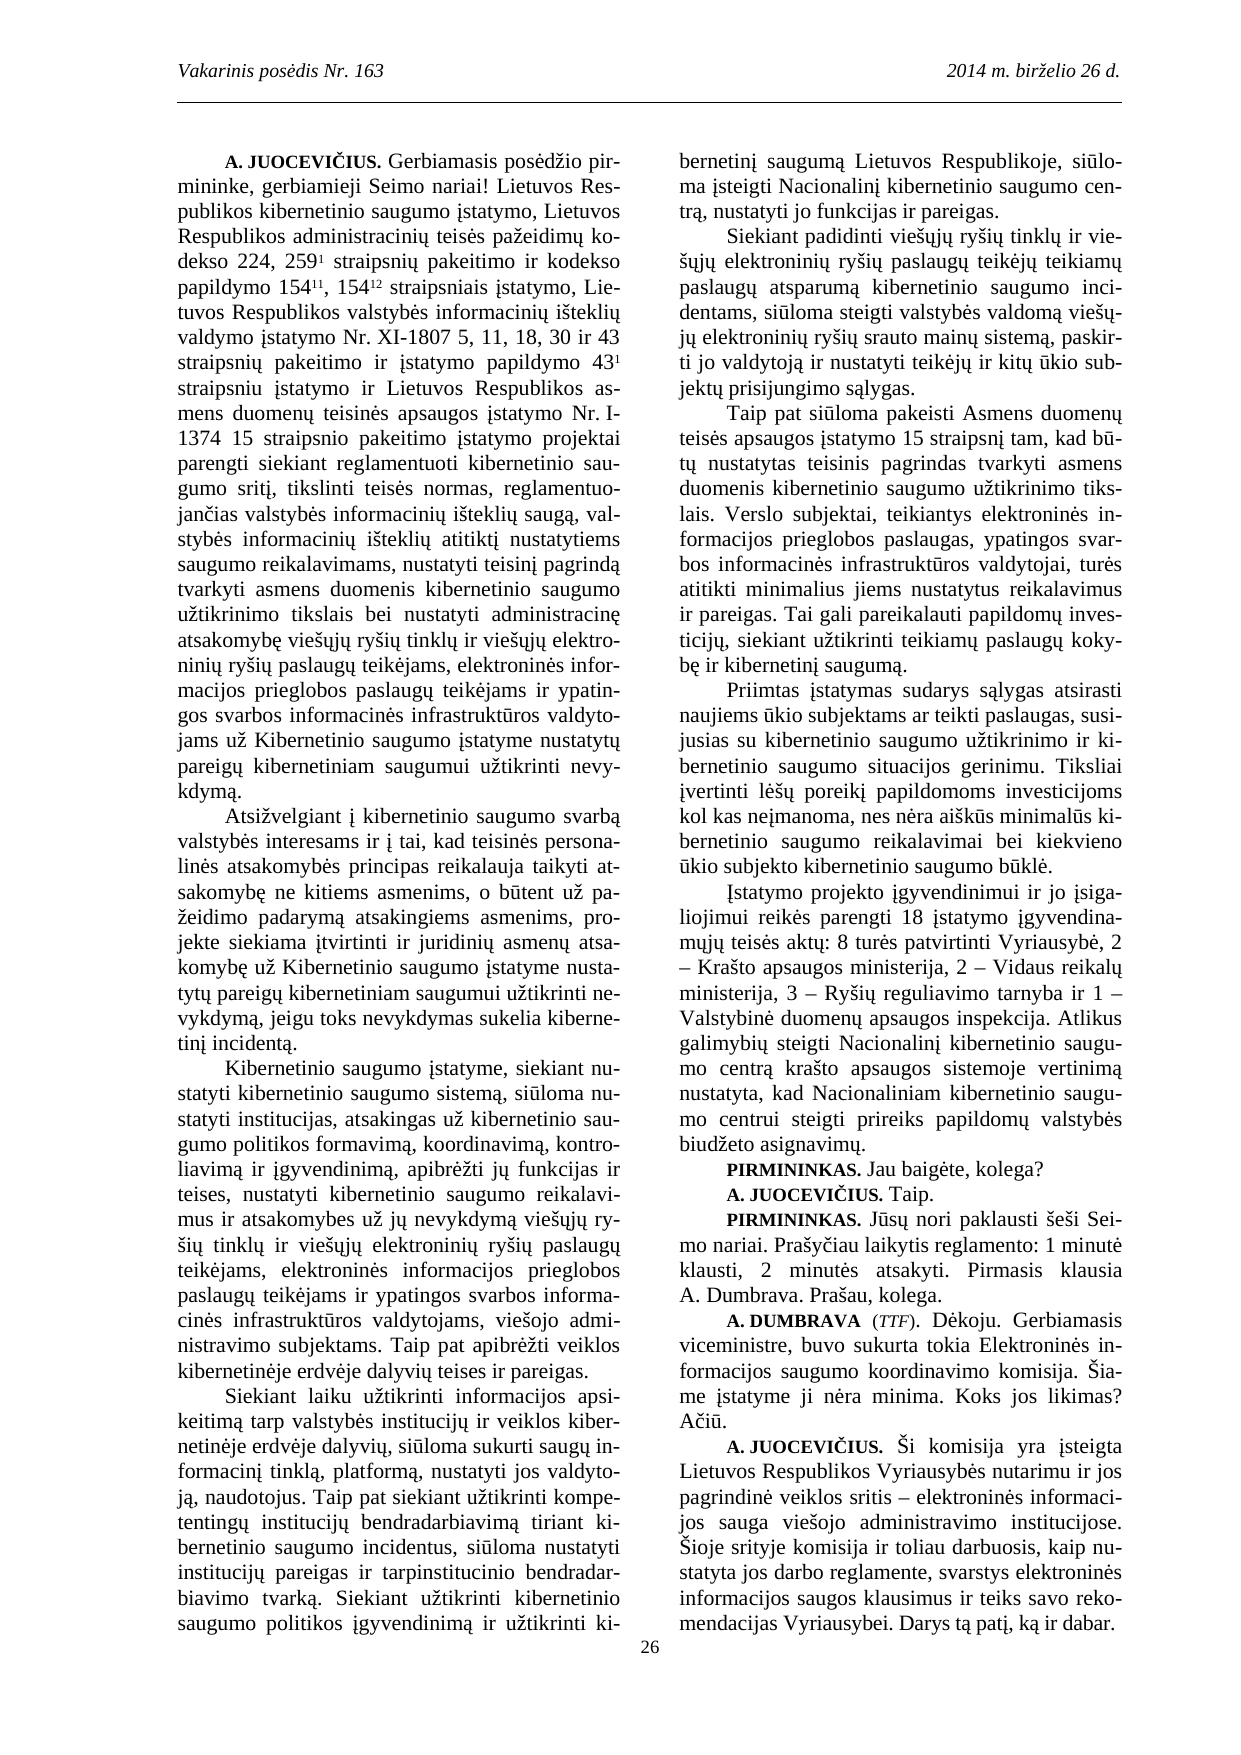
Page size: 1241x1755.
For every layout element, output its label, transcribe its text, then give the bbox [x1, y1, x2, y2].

text A. JUOCEVIČIUS. Ger­bia­ma­sis po­sė­džio pir­mi­nin­ke, ger­bia­mie­ji Sei­mo na­riai! Lie­tu­vos Res­pub­li­kos ki­ber­ne­ti­nio sau­gu­mo įsta­ty­mo, Lie­tu­vos Res­pub­li­kos ad­mi­nist­ra­ci­nių tei­sės pa­žei­di­mų ko­dek­so 224, 2591 straips­nių pa­kei­ti­mo ir ko­dek­so pa­pil­dy­mo 15411, 15412 straips­niais įsta­ty­mo, Lie­tu­vos Res­pub­li­kos vals­ty­bės in­for­ma­ci­nių iš­tek­lių val­dy­mo įsta­ty­mo Nr. XI-1807 5, 11, 18, 30 ir 43 straips­nių pa­kei­ti­mo ir įsta­ty­mo pa­pil­dy­mo 431 strai­ps­niu įsta­ty­mo ir Lie­tu­vos Res­pub­li­kos as­mens duo­me­nų tei­si­nės ap­sau­gos įsta­ty­mo Nr. I-1374 15 straips­nio pa­kei­ti­mo įsta­ty­mo pro­jek­tai pa­reng­ti sie­kiant reg­la­men­tuo­ti ki­ber­ne­ti­nio sau­gu­mo sri­tį, tiks­lin­ti tei­sės nor­mas, reg­la­men­tuo­jan­čias vals­ty­bės in­for­ma­ci­nių iš­tek­lių sau­gą, val­s­ty­bės in­for­ma­ci­nių iš­tek­lių ati­tik­tį nu­sta­ty­tiems sau­gu­mo rei­ka­la­vi­mams, nu­sta­ty­ti tei­si­nį pa­grin­dą tvar­ky­ti as­mens duo­me­nis ki­ber­ne­ti­nio sau­gu­mo už­tik­ri­ni­mo tiks­lais bei nu­sta­ty­ti ad­mi­nist­ra­ci­nę at­sa­ko­my­bę vie­šų­jų ry­šių tin­klų ir vie­šų­jų elek­tro­ni­nių ry­šių pa­slau­gų tei­kė­jams, elek­tro­ni­nės in­for­ma­ci­jos prie­glo­bos pa­slau­gų tei­kė­jams ir ypa­tin­gos svar­bos in­for­ma­ci­nės in­fra­struk­tū­ros val­dy­to­jams už Ki­ber­ne­ti­nio sau­gu­mo įsta­ty­me nu­sta­ty­tų pa­rei­gų ki­ber­ne­ti­niam sau­gu­mui už­tik­rin­ti ne­vy­kdy­mą. [177, 148, 620, 803]
text At­si­žvel­giant į ki­ber­ne­ti­nio sau­gu­mo svar­bą vals­ty­bės in­te­re­sams ir į tai, kad tei­si­nės per­so­na­li­nės at­sa­ko­my­bės prin­ci­pas rei­ka­lau­ja tai­ky­ti at­sa­ko­my­bę ne ki­tiems as­me­nims, o bū­tent už pa­žei­di­mo pa­da­ry­mą at­sa­kin­giems as­me­nims, pro­jek­te sie­kia­ma įtvir­tin­ti ir ju­ri­di­nių as­me­nų at­sa­ko­my­bę už Ki­ber­ne­ti­nio sau­gu­mo įsta­ty­me nu­sta­ty­tų pa­rei­gų ki­ber­ne­ti­niam sau­gu­mui už­tik­rin­ti ne­vyk­dy­mą, jei­gu toks ne­vyk­dy­mas su­ke­lia ki­ber­ne­ti­nį in­ci­den­tą. [177, 803, 620, 1055]
text Sie­kiant pa­di­din­ti vie­šų­jų ry­šių tin­klų ir vie­šų­jų elek­tro­ni­nių ry­šių pa­slau­gų tei­kė­jų tei­kia­mų pa­slau­gų at­spa­ru­mą ki­ber­ne­ti­nio sau­gu­mo in­ci­den­tams, siū­lo­ma steig­ti vals­ty­bės val­do­mą vie­šų­jų elek­tro­ni­nių ry­šių srau­to mai­nų sis­te­mą, pa­skir­ti jo val­dy­to­ją ir nu­sta­ty­ti tei­kė­jų ir ki­tų ūkio sub­jek­tų pri­si­jun­gi­mo są­ly­gas. [679, 223, 1122, 400]
text A. JUOCEVIČIUS. Ši ko­mi­si­ja yra įsteig­ta Lie­tu­vos Res­pub­li­kos Vy­riau­sy­bės nu­ta­ri­mu ir jos pa­grin­di­nė veik­los sri­tis – elek­tro­ni­nės in­for­ma­ci­jos sau­ga vie­šo­jo ad­mi­nist­ra­vi­mo ins­ti­tu­ci­jo­se. Šio­je sri­ty­je ko­mi­si­ja ir to­liau dar­buo­sis, kaip nu­sta­ty­ta jos dar­bo reg­la­men­te, svars­tys elek­tro­ni­nės in­for­ma­ci­jos sau­gos klau­si­mus ir teiks sa­vo re­ko­men­da­ci­jas Vy­riau­sy­bei. Da­rys tą pa­tį, ką ir da­bar. [679, 1433, 1122, 1635]
text Įsta­ty­mo pro­jek­to įgy­ven­di­ni­mui ir jo įsi­ga­lio­ji­mui rei­kės pa­reng­ti 18 įsta­ty­mo įgy­ven­di­na­mų­jų tei­sės ak­tų: 8 tu­rės pa­tvir­tin­ti Vy­riau­sy­bė, 2 – Kraš­to ap­sau­gos mi­nis­te­ri­ja, 2 – Vi­daus rei­ka­lų mi­nis­te­ri­ja, 3 – Ry­šių re­gu­lia­vi­mo tar­ny­ba ir 1 – Vals­ty­bi­nė duo­me­nų ap­sau­gos ins­pek­ci­ja. At­li­kus ga­li­my­bių steig­ti Na­cio­na­li­nį ki­ber­ne­ti­nio sau­gu­mo cen­trą kraš­to ap­sau­gos sis­te­mo­je ver­ti­ni­mą nu­sta­ty­ta, kad Na­cio­na­li­niam ki­ber­ne­ti­nio sau­gu­mo cen­trui steig­ti pri­reiks pa­pil­do­mų vals­ty­bės biu­dže­to asig­na­vi­mų. [679, 879, 1122, 1156]
text Taip pat siū­lo­ma pa­keis­ti As­mens duo­me­nų tei­sės ap­sau­gos įsta­ty­mo 15 straips­nį tam, kad bū­tų nu­sta­ty­tas tei­si­nis pa­grin­das tvar­ky­ti as­mens duo­me­nis ki­ber­ne­ti­nio sau­gu­mo už­tik­ri­ni­mo tiks­lais. Ver­slo sub­jek­tai, tei­kian­tys elek­tro­ni­nės in­for­ma­ci­jos prie­glo­bos pa­slau­gas, ypa­tin­gos svar­bos in­for­ma­ci­nės in­fra­struk­tū­ros val­dy­to­jai, tu­rės ati­tik­ti mi­ni­ma­lius jiems nu­sta­ty­tus rei­ka­la­vi­mus ir pa­rei­gas. Tai ga­li pa­rei­ka­lau­ti pa­pil­do­mų in­ves­ti­ci­jų, sie­kiant už­tik­rin­ti tei­kia­mų pa­slau­gų ko­ky­bę ir ki­ber­ne­ti­nį sau­gu­mą. [679, 400, 1122, 677]
text A. JUOCEVIČIUS. Taip. [679, 1181, 1122, 1206]
text Sie­kiant lai­ku už­tik­rin­ti in­for­ma­ci­jos ap­si­kei­ti­mą tarp vals­ty­bės ins­ti­tu­ci­jų ir veik­los ki­ber­ne­ti­nė­je erd­vė­je da­ly­vių, siū­lo­ma su­kur­ti sau­gų in­for­ma­ci­nį tin­klą, plat­for­mą, nu­sta­ty­ti jos val­dy­to­ją, nau­do­to­jus. Taip pat sie­kiant už­tik­rin­ti kom­pe­ten­tin­gų ins­ti­tu­ci­jų ben­dra­dar­bia­vi­mą ti­riant ki­ber­ne­ti­nio sau­gu­mo in­ci­den­tus, siū­lo­ma nu­sta­ty­ti ins­ti­tu­ci­jų pa­rei­gas ir tar­pins­ti­tu­ci­nio ben­dra­dar­bia­vi­mo tvar­ką. Sie­kiant už­tik­rin­ti ki­ber­ne­ti­nio sau­gu­mo po­li­ti­kos įgy­ven­di­ni­mą ir už­tik­rin­ti ki­ [177, 1383, 620, 1635]
text A. DUMBRAVA (TTF). Dė­ko­ju. Ger­bia­ma­sis vi­ce­mi­nist­re, bu­vo su­kur­ta to­kia Elek­tro­ni­nės in­for­ma­ci­jos sau­gu­mo ko­or­di­na­vi­mo ko­mi­si­ja. Šia­me įsta­ty­me ji nė­ra mi­ni­ma. Koks jos li­ki­mas? Ačiū. [679, 1307, 1122, 1433]
text PIRMININKAS. Jau bai­gė­te, ko­le­ga? [679, 1156, 1122, 1181]
text Ki­ber­ne­ti­nio sau­gu­mo įsta­ty­me, sie­kiant nu­sta­ty­ti ki­ber­ne­ti­nio sau­gu­mo sis­te­mą, siū­lo­ma nu­sta­ty­ti ins­ti­tu­ci­jas, at­sa­kin­gas už ki­ber­ne­ti­nio sau­gu­mo po­li­ti­kos for­ma­vi­mą, ko­or­di­na­vi­mą, kon­tro­lia­vi­mą ir įgy­ven­di­ni­mą, api­brėž­ti jų funk­ci­jas ir tei­ses, nu­sta­ty­ti ki­ber­ne­ti­nio sau­gu­mo rei­ka­la­vi­mus ir at­sa­ko­my­bes už jų ne­vyk­dy­mą vie­šų­jų ry­šių tin­klų ir vie­šų­jų elek­tro­ni­nių ry­šių pa­slau­gų tei­kė­jams, elek­tro­ni­nės in­for­ma­ci­jos prie­glo­bos pa­slau­gų tei­kė­jams ir ypa­tin­gos svar­bos in­for­ma­ci­nės in­fra­struk­tū­ros val­dy­to­jams, vie­šo­jo ad­mi­nist­ra­vi­mo sub­jek­tams. Taip pat api­brėž­ti veik­los ki­ber­ne­ti­nė­je erd­vė­je da­ly­vių tei­ses ir pa­rei­gas. [177, 1055, 620, 1383]
text Pri­im­tas įsta­ty­mas su­da­rys są­ly­gas at­si­ras­ti nau­jiems ūkio sub­jek­tams ar teik­ti pa­slau­gas, su­si­ju­sias su ki­ber­ne­ti­nio sau­gu­mo už­tik­ri­ni­mo ir ki­ber­ne­ti­nio sau­gu­mo si­tu­a­ci­jos ge­ri­ni­mu. Tiks­liai įver­tin­ti lė­šų po­rei­kį pa­pil­do­moms in­ves­ti­ci­joms kol kas ne­įma­no­ma, nes nė­ra aiš­kūs mi­ni­ma­lūs ki­ber­ne­ti­nio sau­gu­mo rei­ka­la­vi­mai bei kiek­vie­no ūkio sub­jek­to ki­ber­ne­ti­nio sau­gu­mo būk­lė. [679, 677, 1122, 879]
text ber­ne­ti­nį sau­gu­mą Lie­tu­vos Res­pub­li­ko­je, siū­lo­ma įsteig­ti Na­cio­na­li­nį ki­ber­ne­ti­nio sau­gu­mo cen­trą, nu­sta­ty­ti jo funk­ci­jas ir pa­rei­gas. [679, 148, 1122, 223]
text PIRMININKAS. Jū­sų no­ri pa­klaus­ti še­ši Sei­mo na­riai. Pra­šy­čiau lai­ky­tis reg­la­men­to: 1 mi­nu­tė klaus­ti, 2 mi­nu­tės at­sa­ky­ti. Pir­ma­sis klau­sia A. Dumb­ra­va. Pra­šau, ko­le­ga. [679, 1206, 1122, 1307]
